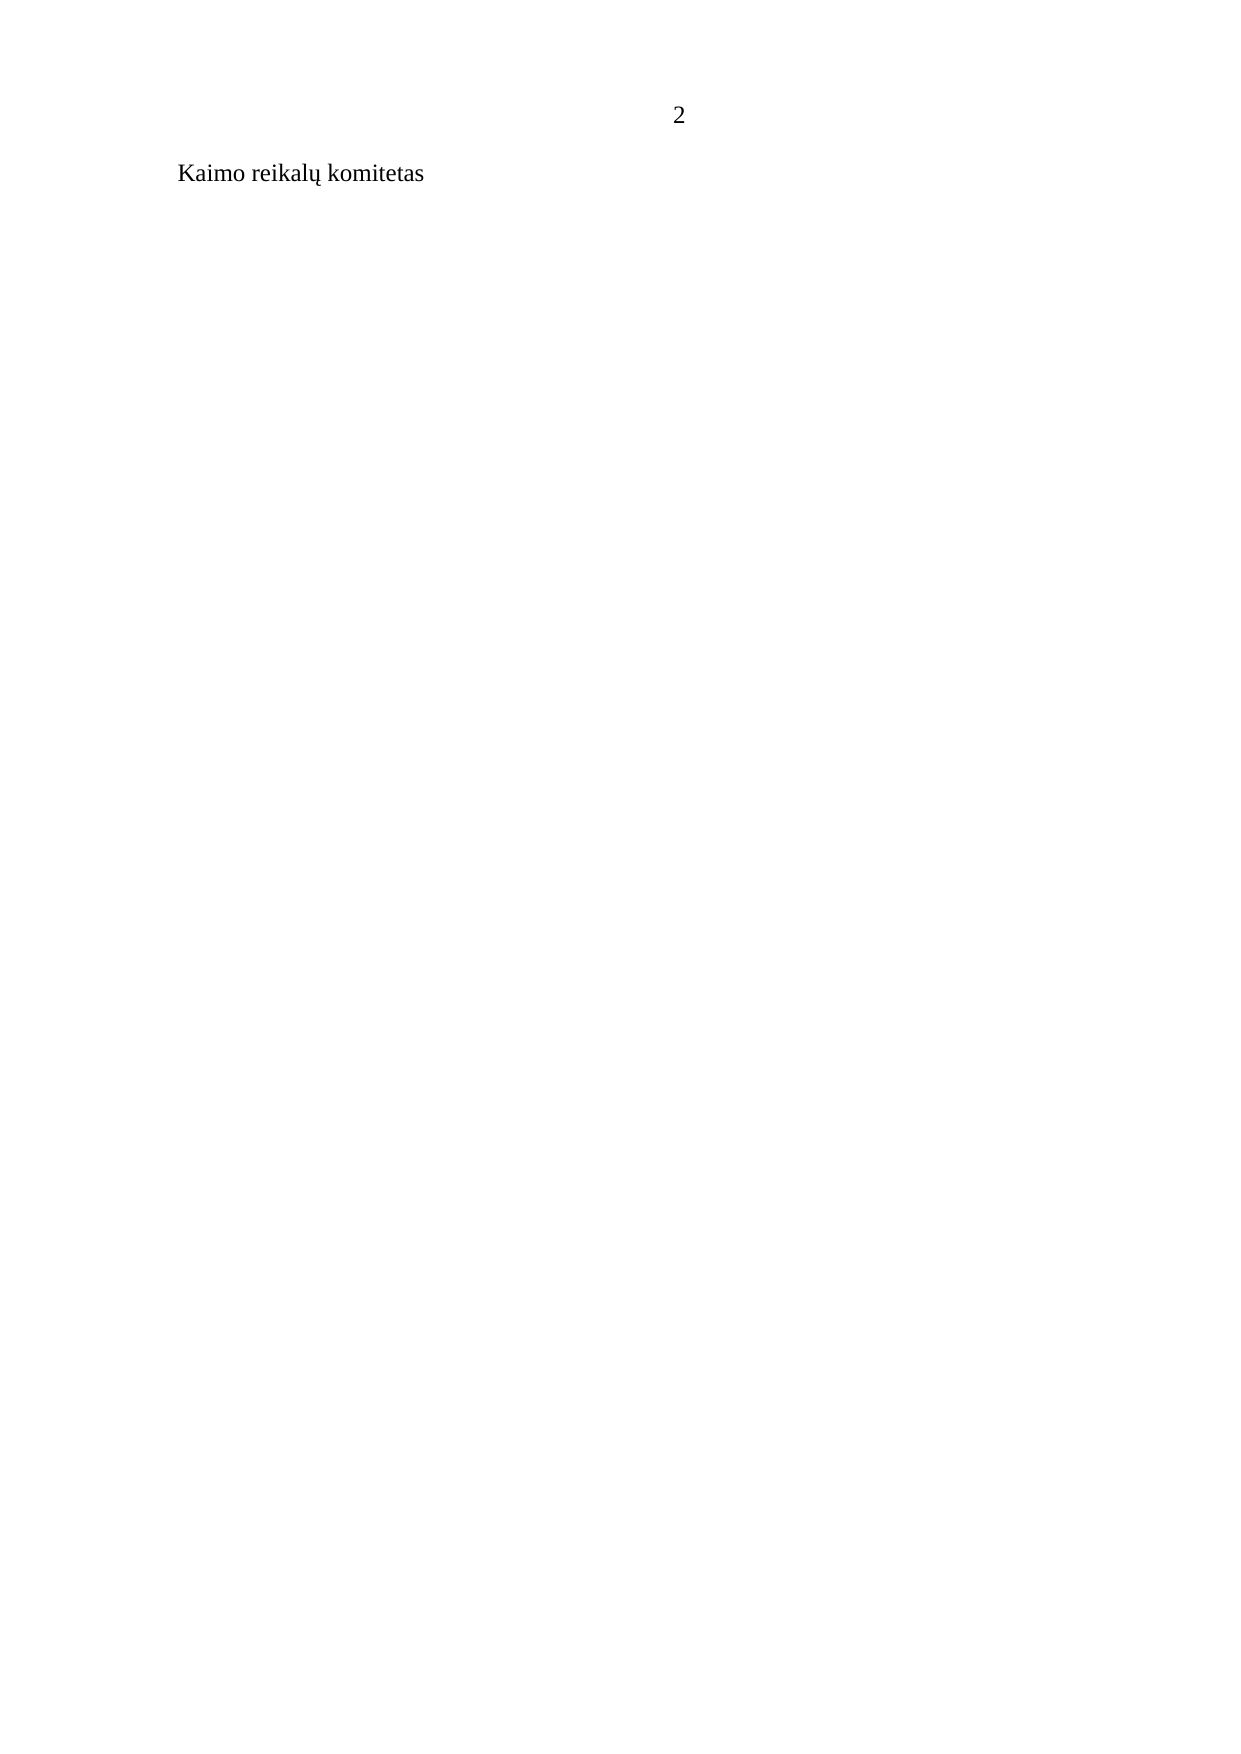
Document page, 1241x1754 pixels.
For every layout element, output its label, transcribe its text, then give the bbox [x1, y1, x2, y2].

text Kaimo reikalų komitetas [177, 158, 1181, 187]
